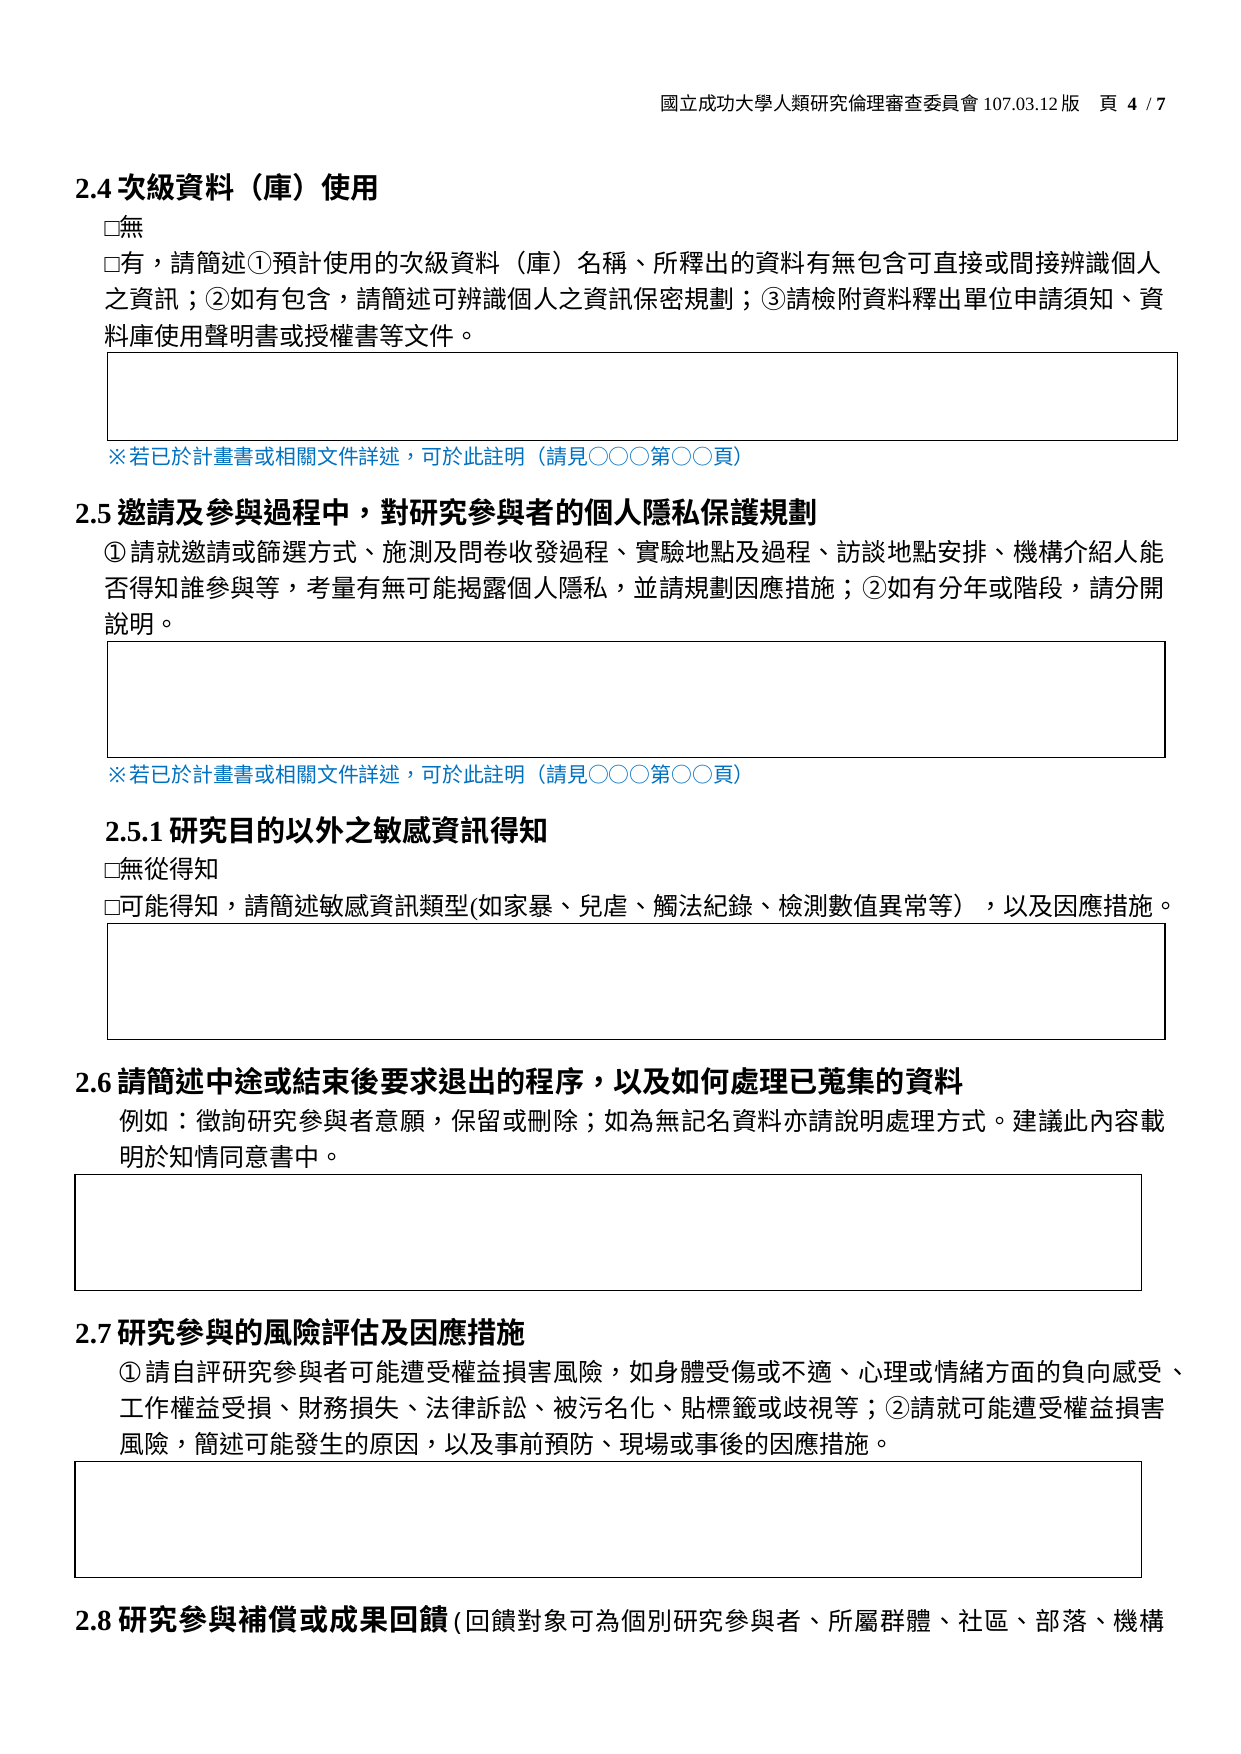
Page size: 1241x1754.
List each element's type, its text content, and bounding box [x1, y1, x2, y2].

text 2.7研究參與的風險評估及因應措施 [75, 1310, 1165, 1352]
table_header [108, 924, 1164, 1038]
text □無從得知 [104, 850, 1165, 886]
table_header [76, 1462, 1141, 1577]
text 2.5.1研究目的以外之敏感資訊得知 [105, 808, 1165, 850]
text 2.8研究參與補償或成果回饋(回饋對象可為個別研究參與者、所屬群體、社區、部落、機構 [75, 1597, 1165, 1639]
text 例如：徵詢研究參與者意願，保留或刪除；如為無記名資料亦請說明處理方式。建議此內容載明於知情同意書中。 [119, 1101, 1165, 1173]
table_header [76, 1175, 1141, 1289]
text □可能得知，請簡述敏感資訊類型(如家暴、兒虐、觸法紀錄、檢測數值異常等），以及因應措施。 [104, 886, 1165, 922]
text ※若已於計畫書或相關文件詳述，可於此註明（請見○○○第○○頁） [104, 441, 1165, 471]
text □無 [104, 207, 1165, 243]
text ➀請自評研究參與者可能遭受權益損害風險，如身體受傷或不適、心理或情緒方面的負向感受、工作權益受損、財務損失、法律訴訟、被污名化、貼標籤或歧視等；➁請就可能遭受權益損害風險，簡述可能發生的原因，以及事前預防、現場或事後的因應措施。 [119, 1352, 1165, 1461]
table_header [108, 353, 1177, 439]
text 2.6請簡述中途或結束後要求退出的程序，以及如何處理已蒐集的資料 [75, 1059, 1165, 1101]
text ➀請就邀請或篩選方式、施測及問卷收發過程、實驗地點及過程、訪談地點安排、機構介紹人能否得知誰參與等，考量有無可能揭露個人隱私，並請規劃因應措施；➁如有分年或階段，請分開說明。 [104, 532, 1165, 641]
text 2.5邀請及參與過程中，對研究參與者的個人隱私保護規劃 [75, 490, 1165, 532]
text ※若已於計畫書或相關文件詳述，可於此註明（請見○○○第○○頁） [104, 758, 1165, 788]
table_header [108, 642, 1164, 757]
text 2.4次級資料（庫）使用 [75, 165, 1165, 207]
text □有，請簡述➀預計使用的次級資料（庫）名稱、所釋出的資料有無包含可直接或間接辨識個人之資訊；➁如有包含，請簡述可辨識個人之資訊保密規劃；➂請檢附資料釋出單位申請須知、資料庫使用聲明書或授權書等文件。 [104, 243, 1165, 352]
